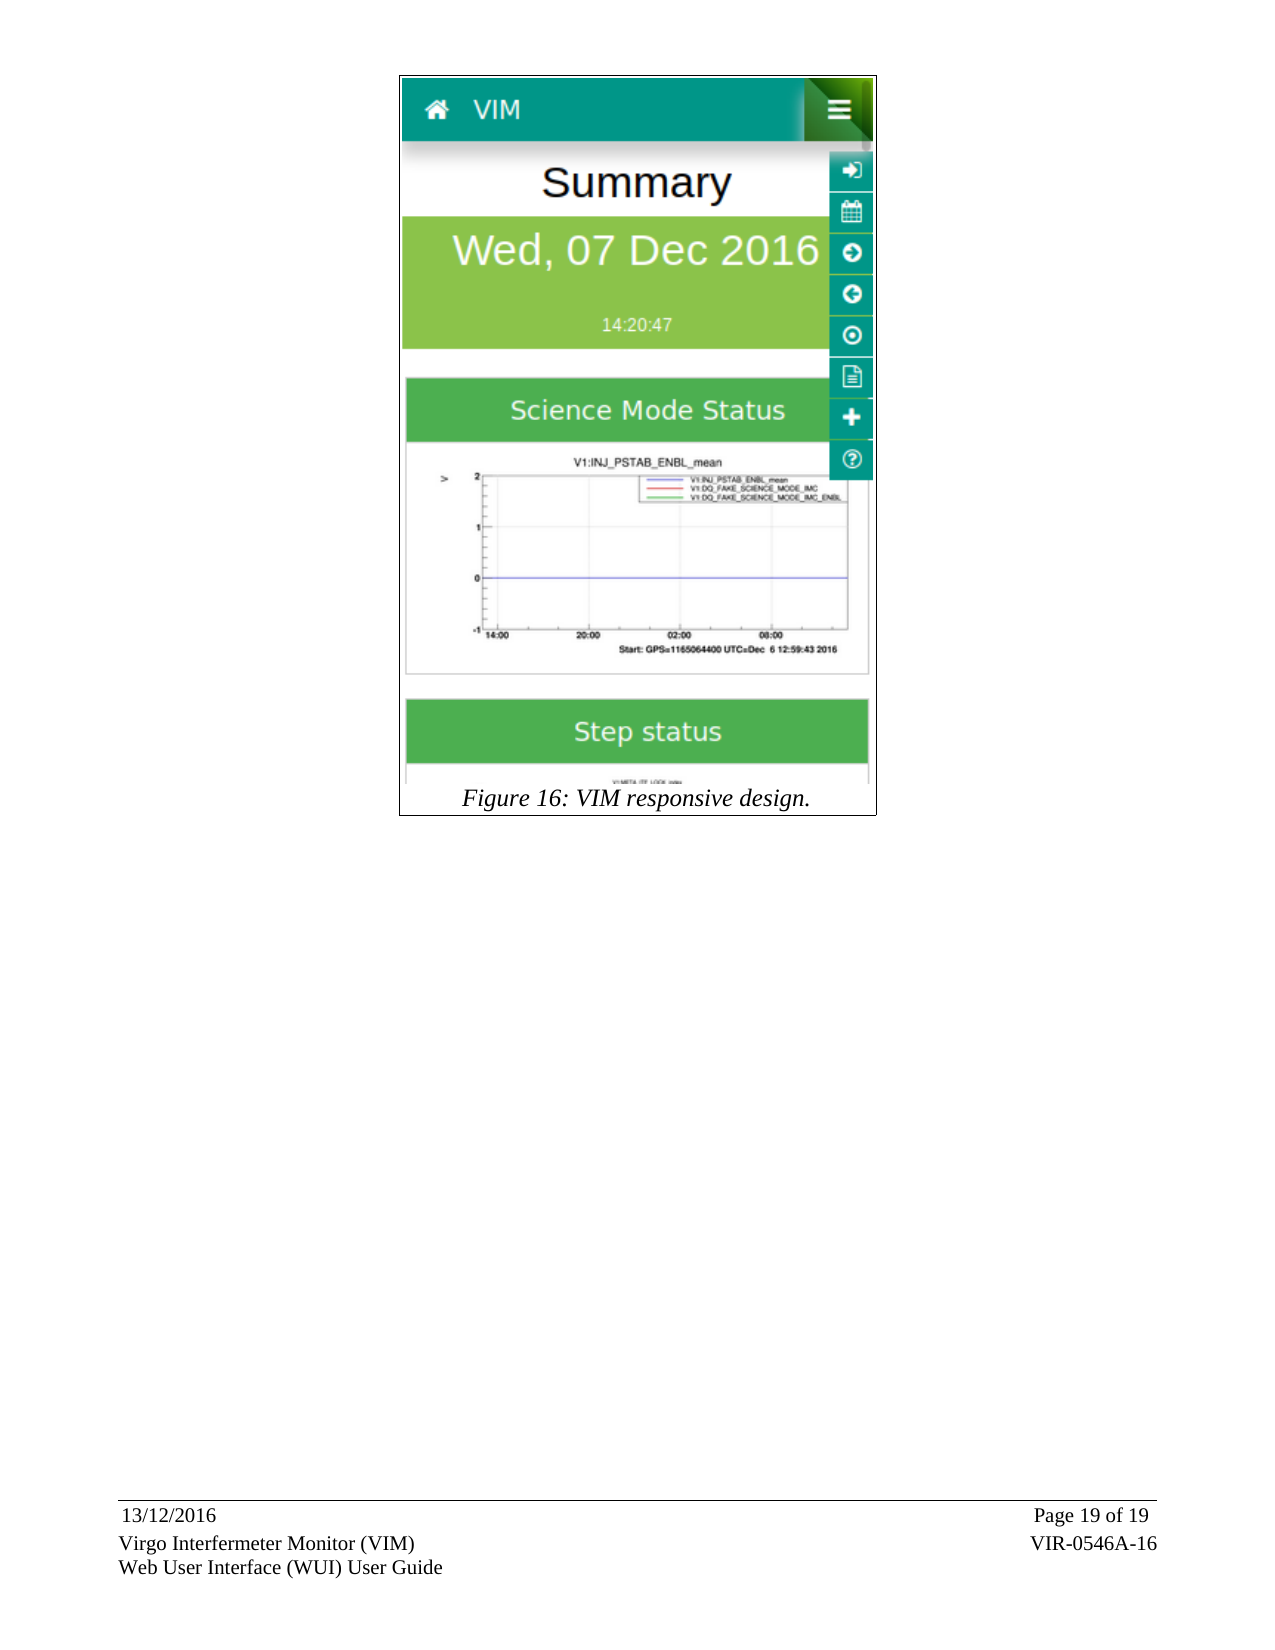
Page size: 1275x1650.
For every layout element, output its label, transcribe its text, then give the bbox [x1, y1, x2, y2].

picture [402, 78, 873, 784]
text Figure 16: VIM responsive design. [402, 784, 873, 812]
